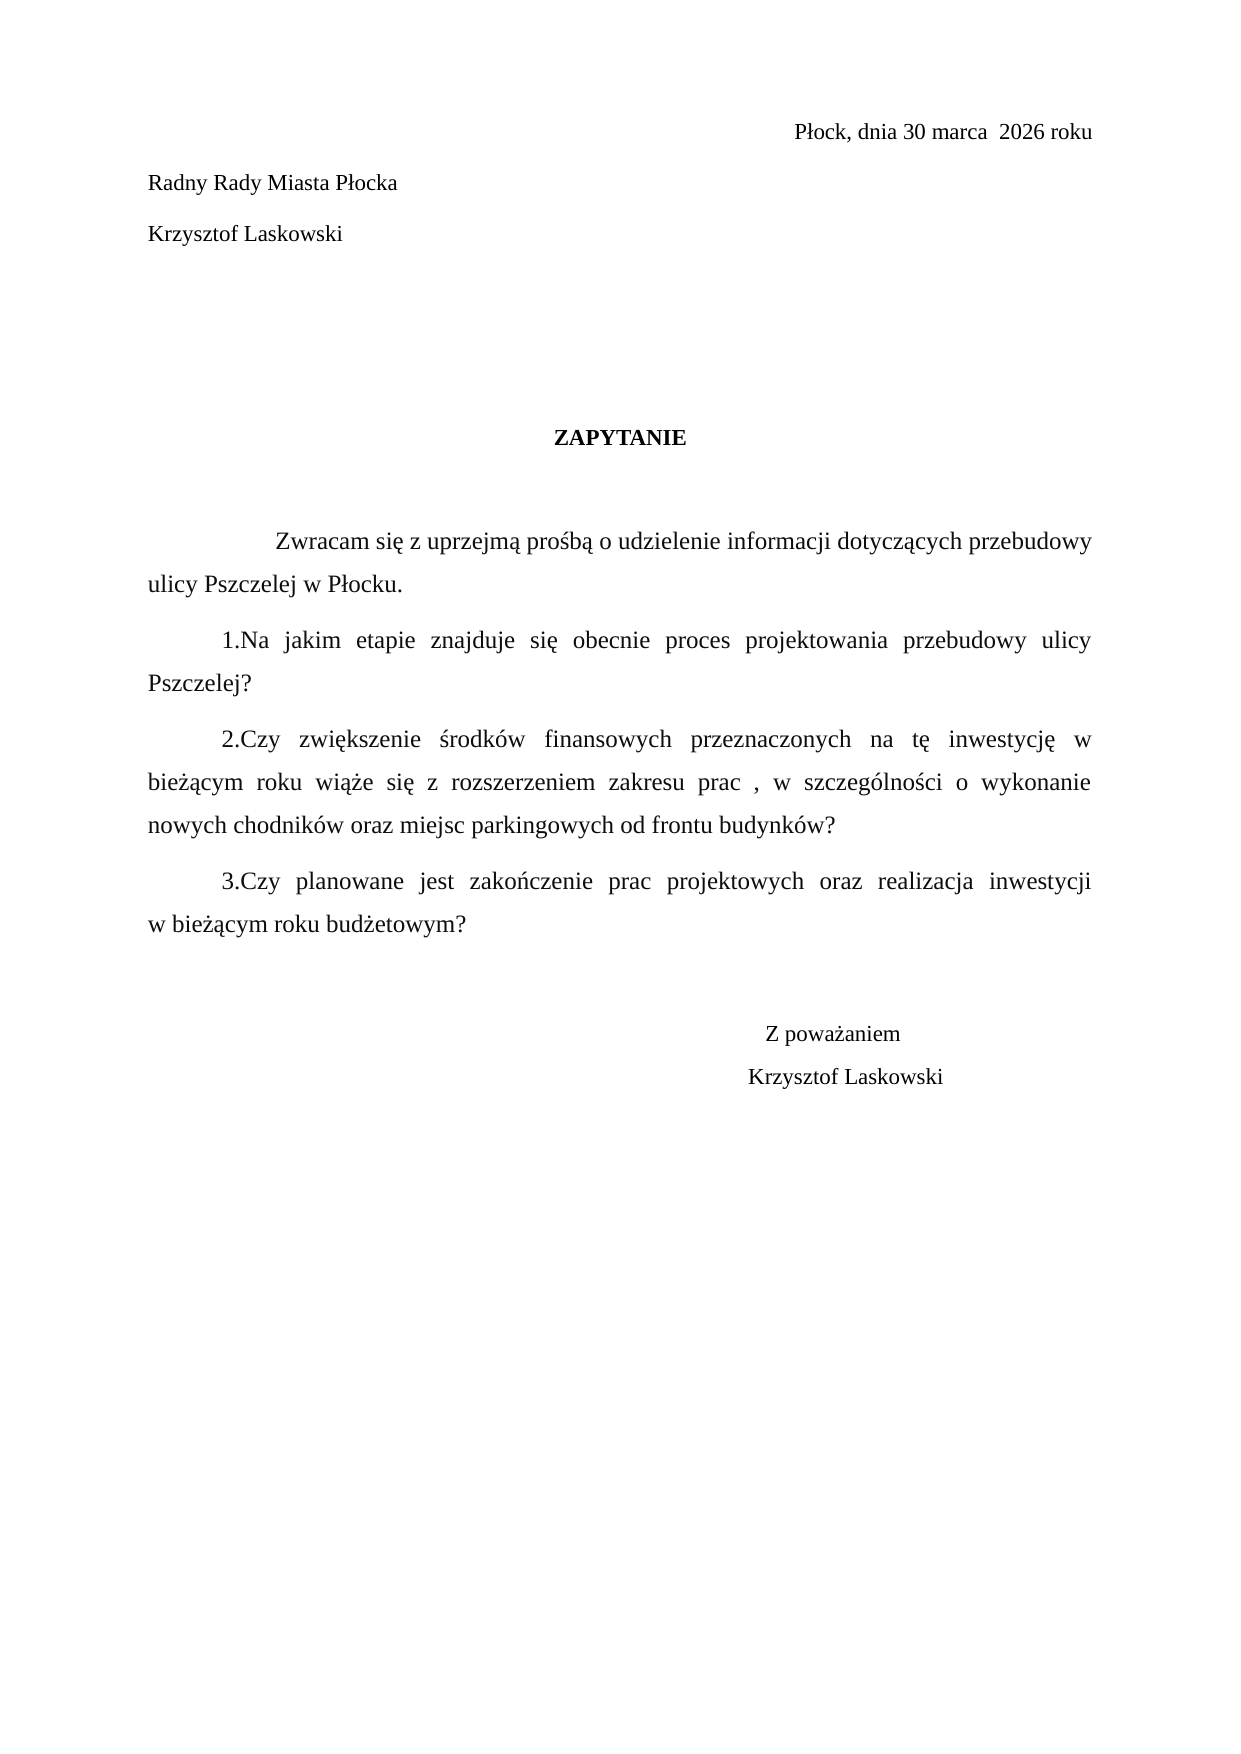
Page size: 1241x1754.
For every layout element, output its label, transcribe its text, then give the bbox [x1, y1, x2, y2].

text Krzysztof Laskowski [148, 220, 1093, 247]
text 3.Czy planowane jest zakończenie prac projektowych oraz realizacja inwestycji w bieżącym roku budżetowym? [148, 866, 1093, 938]
text Płock, dnia 30 marca 2026 roku [148, 118, 1093, 144]
text ZAPYTANIE [148, 424, 1093, 451]
text 2.Czy zwiększenie środków finansowych przeznaczonych na tę inwestycję w bieżącym roku wiąże się z rozszerzeniem zakresu prac , w szczególności o wykonanie nowych chodników oraz miejsc parkingowych od frontu budynków? [148, 724, 1093, 839]
text Radny Rady Miasta Płocka [148, 169, 1093, 196]
text 1.Na jakim etapie znajduje się obecnie proces projektowania przebudowy ulicy Pszczelej? [148, 625, 1093, 697]
text Z poważaniem [148, 1020, 1093, 1047]
text Krzysztof Laskowski [148, 1063, 1093, 1089]
text Zwracam się z uprzejmą prośbą o udzielenie informacji dotyczących przebudowy ulicy Pszczelej w Płocku. [148, 526, 1093, 598]
